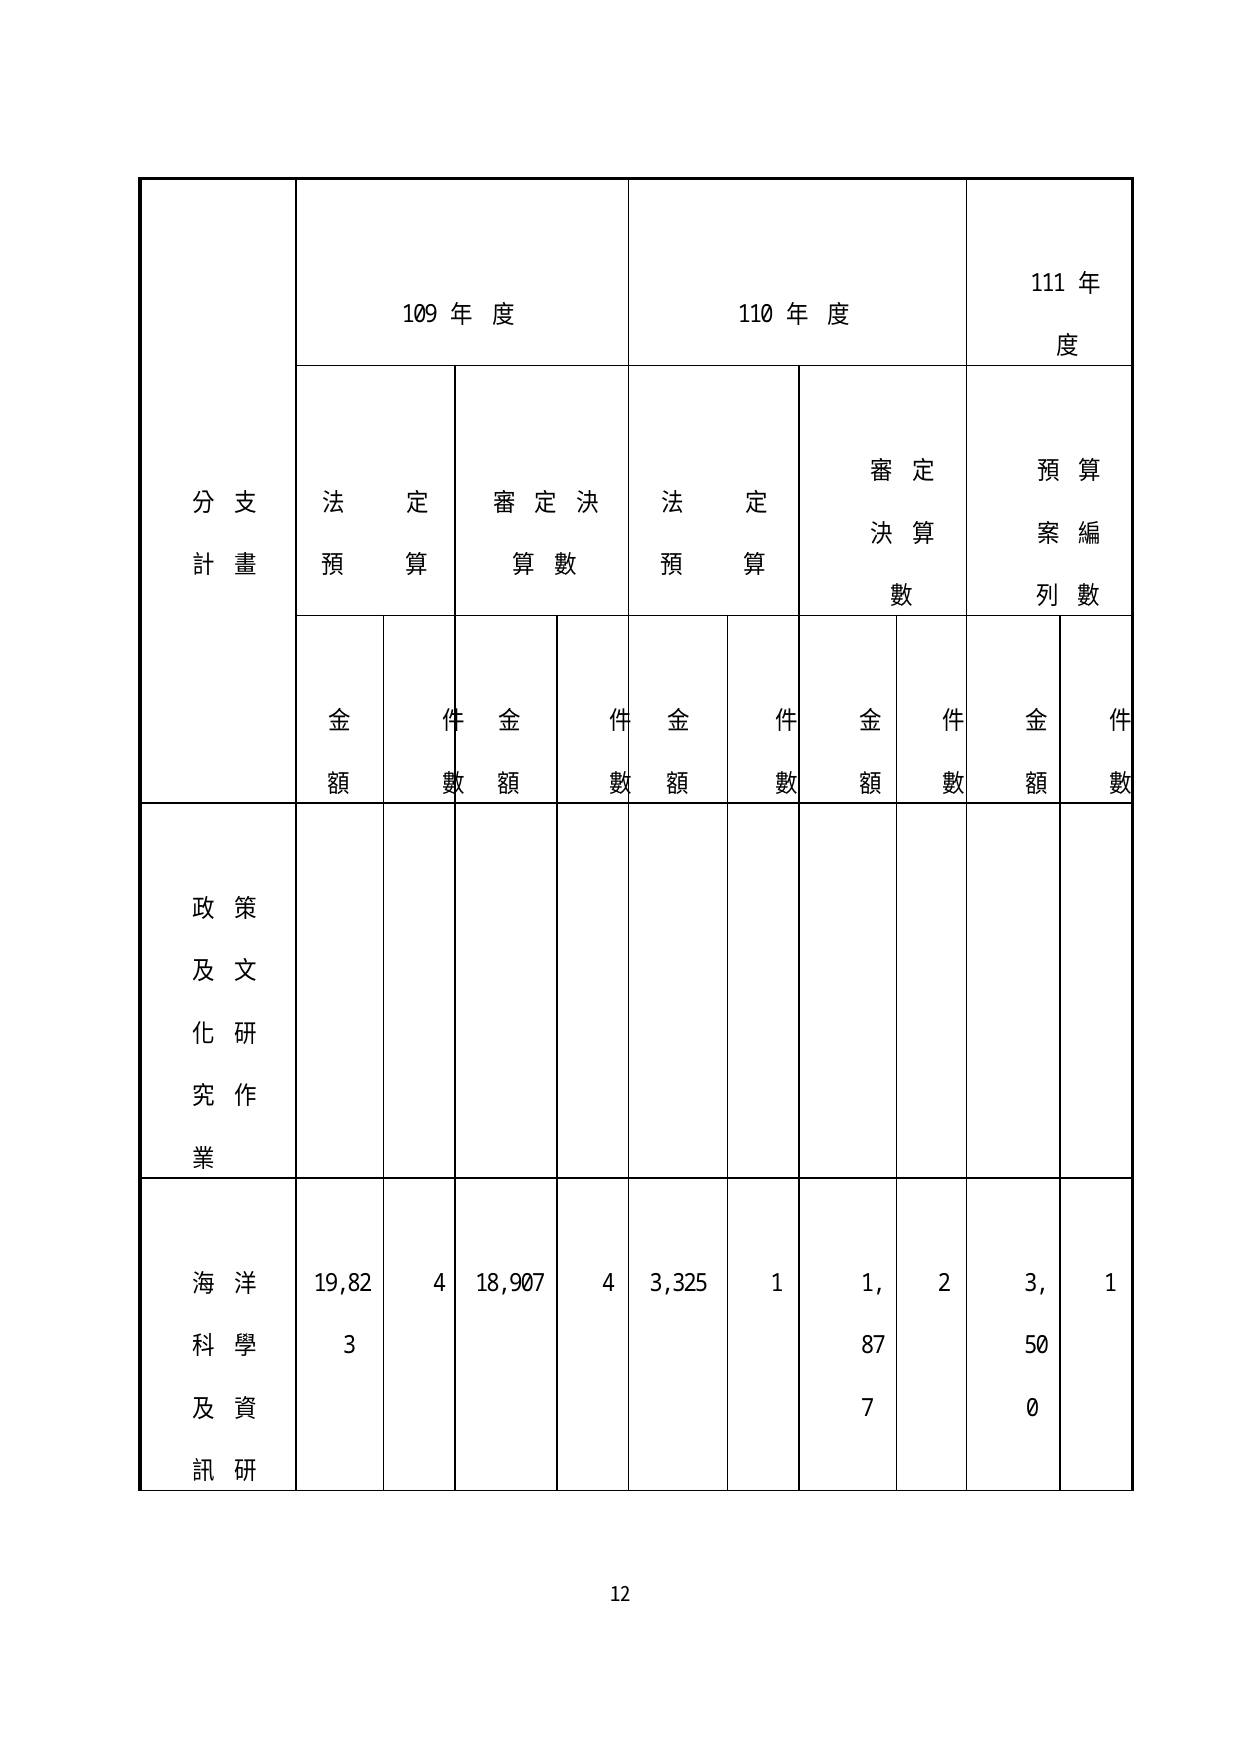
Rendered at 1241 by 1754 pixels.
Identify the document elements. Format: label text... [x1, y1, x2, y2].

table_cell [297, 804, 383, 1177]
table_cell 1 [728, 1179, 798, 1490]
table_cell [558, 804, 628, 1177]
table_cell [897, 804, 966, 1177]
table_cell [629, 804, 727, 1177]
table_header 110年度 [629, 180, 966, 365]
table_cell 審定決算數 [800, 366, 966, 615]
table_cell [1061, 804, 1131, 1177]
table_cell 預算案編列數 [967, 366, 1131, 615]
table_cell 件數 [1061, 616, 1131, 802]
table_cell 3,325 [629, 1179, 727, 1490]
table_cell 金額 [967, 616, 1059, 802]
table_cell 海洋科學及資訊研 [142, 1179, 295, 1490]
table_cell 件數 [897, 616, 966, 802]
table_cell 金額 [629, 616, 727, 802]
table_cell 件數 [558, 616, 628, 802]
table_cell 4 [558, 1179, 628, 1490]
table_cell 審定決算數 [456, 366, 628, 615]
table_cell 19,823 [297, 1179, 383, 1490]
table_cell 1,877 [800, 1179, 896, 1490]
table_cell 2 [897, 1179, 966, 1490]
table_header 111年度 [967, 180, 1131, 365]
table_cell [456, 804, 556, 1177]
table_cell 3,500 [967, 1179, 1059, 1490]
table_cell 金額 [800, 616, 896, 802]
table_cell 法 定 預 算 [629, 366, 798, 615]
table_cell [800, 804, 896, 1177]
table_header 分支計畫 [142, 180, 295, 802]
table_header 109年度 [297, 180, 628, 365]
table_cell 4 [384, 1179, 454, 1490]
table_cell 政策及文化研究作業 [142, 804, 295, 1177]
table_cell [967, 804, 1059, 1177]
table_cell 金額 [297, 616, 383, 802]
table_cell [728, 804, 798, 1177]
table_cell 金額 [456, 616, 556, 802]
table_cell 18,907 [456, 1179, 556, 1490]
table_cell 件數 [728, 616, 798, 802]
table_cell [384, 804, 454, 1177]
table_cell 1 [1061, 1179, 1131, 1490]
table_cell 件數 [384, 616, 454, 802]
table_cell 法 定 預 算 [297, 366, 454, 615]
